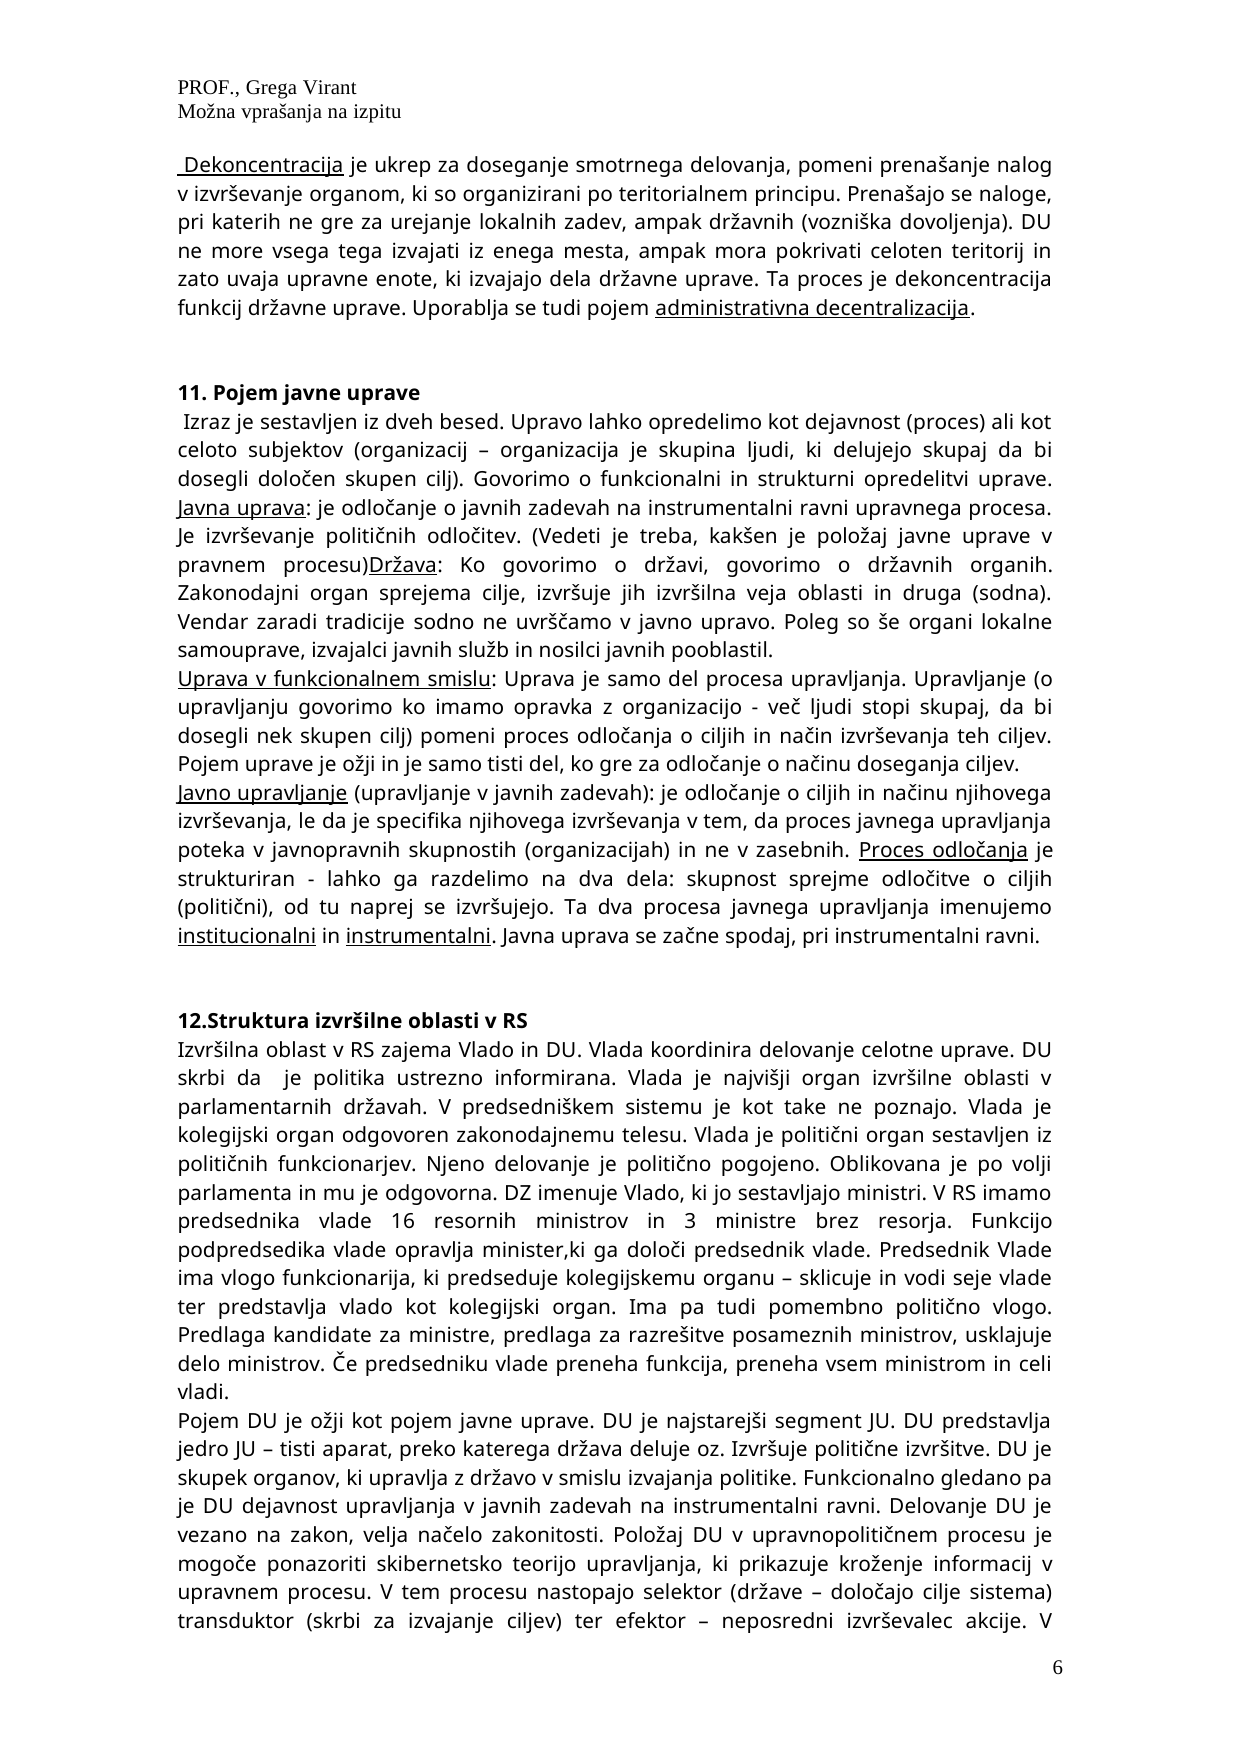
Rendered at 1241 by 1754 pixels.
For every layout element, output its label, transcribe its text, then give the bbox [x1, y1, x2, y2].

text 11. Pojem javne uprave [177, 378, 1054, 407]
text Uprava v funkcionalnem smislu: Uprava je samo del procesa upravljanja. Upravljanje (o upravljanju govorimo ko imamo opravka z organizacijo - več ljudi stopi skupaj, da bi dosegli nek skupen cilj) pomeni proces odločanja o ciljih in način izvrševanja teh ciljev. Pojem uprave je ožji in je samo tisti del, ko gre za odločanje o načinu doseganja ciljev. [177, 664, 1054, 778]
text Javno upravljanje (upravljanje v javnih zadevah): je odločanje o ciljih in načinu njihovega izvrševanja, le da je specifika njihovega izvrševanja v tem, da proces javnega upravljanja poteka v javnopravnih skupnostih (organizacijah) in ne v zasebnih. Proces odločanja je strukturiran - lahko ga razdelimo na dva dela: skupnost sprejme odločitve o ciljih (politični), od tu naprej se izvršujejo. Ta dva procesa javnega upravljanja imenujemo institucionalni in instrumentalni. Javna uprava se začne spodaj, pri instrumentalni ravni. [177, 778, 1054, 949]
text Izvršilna oblast v RS zajema Vlado in DU. Vlada koordinira delovanje celotne uprave. DU skrbi da je politika ustrezno informirana. Vlada je najvišji organ izvršilne oblasti v parlamentarnih državah. V predsedniškem sistemu je kot take ne poznajo. Vlada je kolegijski organ odgovoren zakonodajnemu telesu. Vlada je politični organ sestavljen iz političnih funkcionarjev. Njeno delovanje je politično pogojeno. Oblikovana je po volji parlamenta in mu je odgovorna. DZ imenuje Vlado, ki jo sestavljajo ministri. V RS imamo predsednika vlade 16 resornih ministrov in 3 ministre brez resorja. Funkcijo podpredsedika vlade opravlja minister,ki ga določi predsednik vlade. Predsednik Vlade ima vlogo funkcionarija, ki predseduje kolegijskemu organu – sklicuje in vodi seje vlade ter predstavlja vlado kot kolegijski organ. Ima pa tudi pomembno politično vlogo. Predlaga kandidate za ministre, predlaga za razrešitve posameznih ministrov, usklajuje delo ministrov. Če predsedniku vlade preneha funkcija, preneha vsem ministrom in celi vladi. [177, 1035, 1054, 1406]
text Izraz je sestavljen iz dveh besed. Upravo lahko opredelimo kot dejavnost (proces) ali kot celoto subjektov (organizacij – organizacija je skupina ljudi, ki delujejo skupaj da bi dosegli določen skupen cilj). Govorimo o funkcionalni in strukturni opredelitvi uprave. Javna uprava: je odločanje o javnih zadevah na instrumentalni ravni upravnega procesa. Je izvrševanje političnih odločitev. (Vedeti je treba, kakšen je položaj javne uprave v pravnem procesu)Država: Ko govorimo o državi, govorimo o državnih organih. Zakonodajni organ sprejema cilje, izvršuje jih izvršilna veja oblasti in druga (sodna). Vendar zaradi tradicije sodno ne uvrščamo v javno upravo. Poleg so še organi lokalne samouprave, izvajalci javnih služb in nosilci javnih pooblastil. [177, 407, 1054, 664]
text Pojem DU je ožji kot pojem javne uprave. DU je najstarejši segment JU. DU predstavlja jedro JU – tisti aparat, preko katerega država deluje oz. Izvršuje politične izvršitve. DU je skupek organov, ki upravlja z državo v smislu izvajanja politike. Funkcionalno gledano pa je DU dejavnost upravljanja v javnih zadevah na instrumentalni ravni. Delovanje DU je vezano na zakon, velja načelo zakonitosti. Položaj DU v upravnopolitičnem procesu je mogoče ponazoriti skibernetsko teorijo upravljanja, ki prikazuje kroženje informacij v upravnem procesu. V tem procesu nastopajo selektor (države – določajo cilje sistema) transduktor (skrbi za izvajanje ciljev) ter efektor – neposredni izvrševalec akcije. V [177, 1406, 1054, 1634]
text 12.Struktura izvršilne oblasti v RS [177, 1006, 1054, 1035]
text Dekoncentracija je ukrep za doseganje smotrnega delovanja, pomeni prenašanje nalog v izvrševanje organom, ki so organizirani po teritorialnem principu. Prenašajo se naloge, pri katerih ne gre za urejanje lokalnih zadev, ampak državnih (vozniška dovoljenja). DU ne more vsega tega izvajati iz enega mesta, ampak mora pokrivati celoten teritorij in zato uvaja upravne enote, ki izvajajo dela državne uprave. Ta proces je dekoncentracija funkcij državne uprave. Uporablja se tudi pojem administrativna decentralizacija. [177, 150, 1054, 321]
